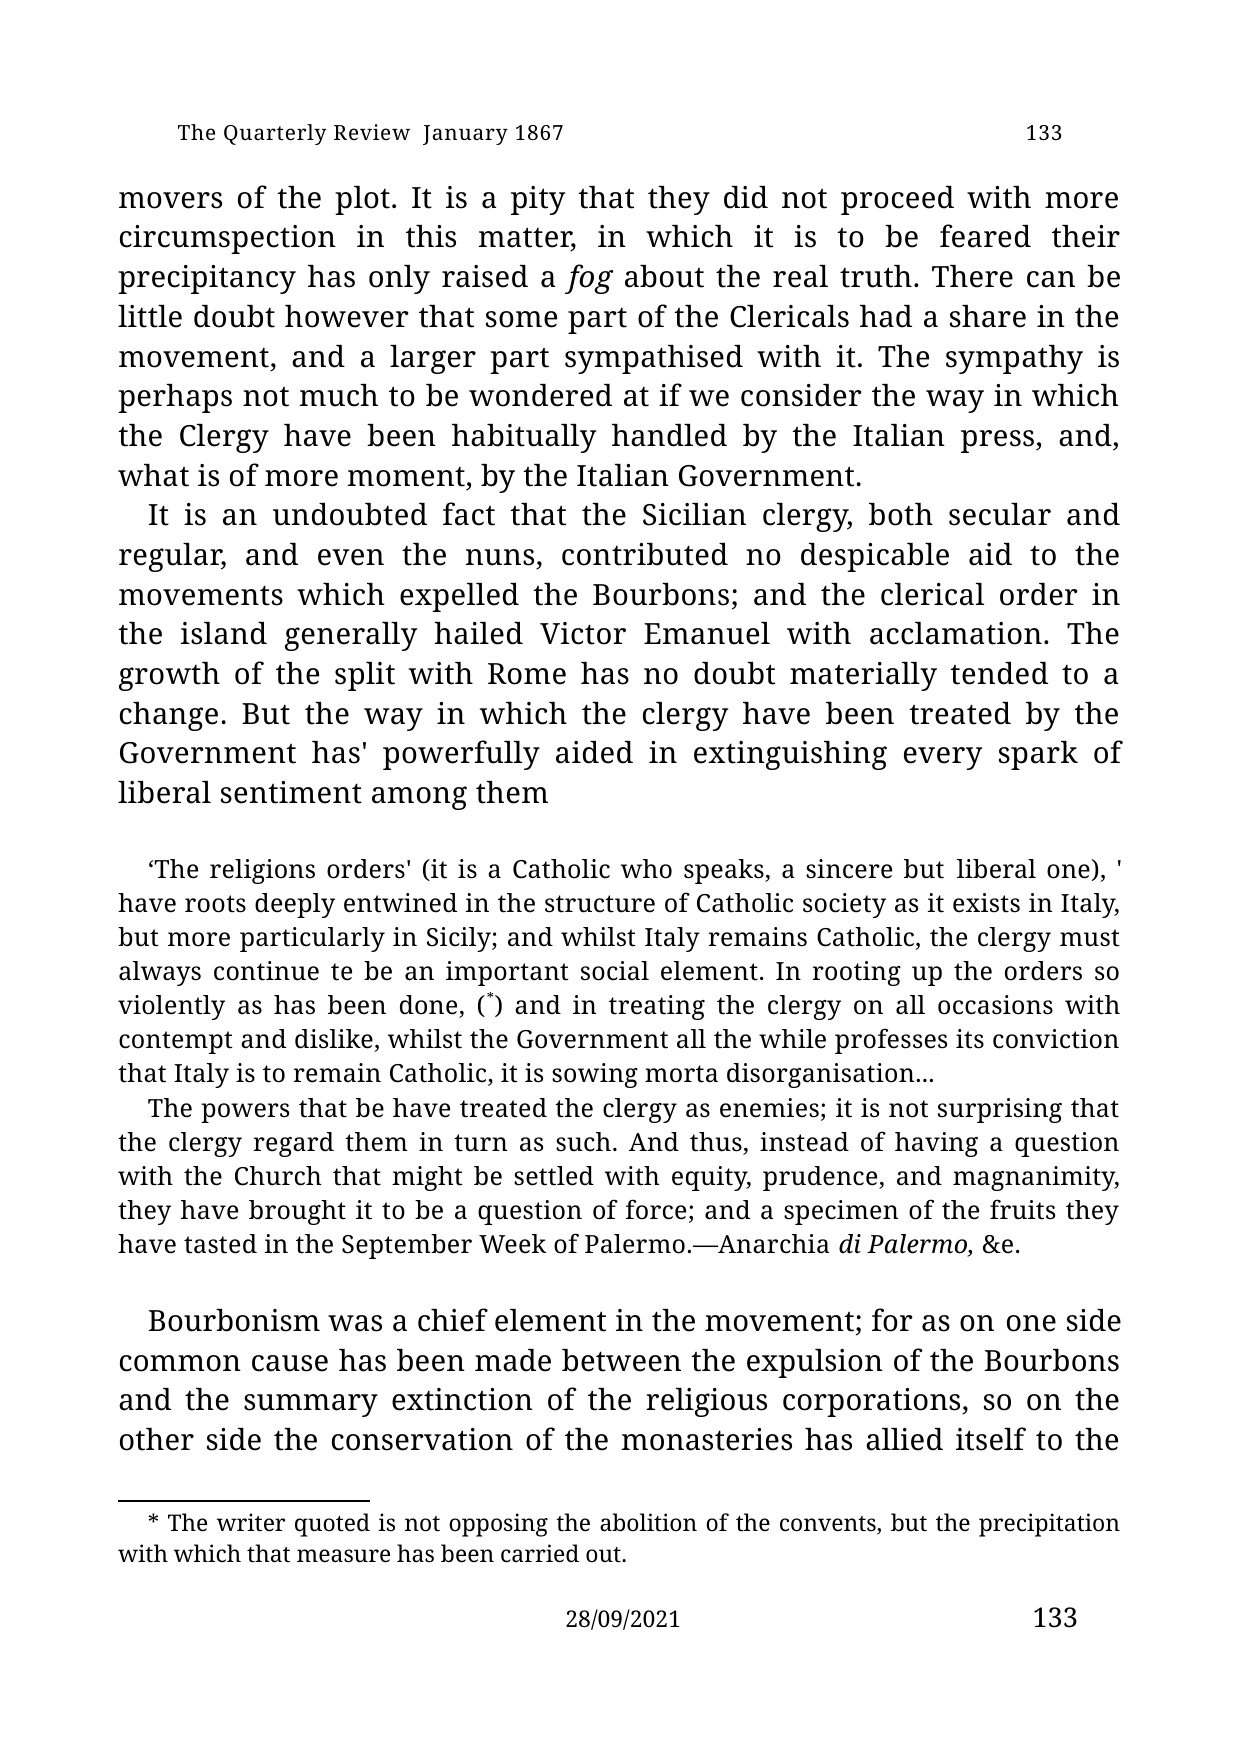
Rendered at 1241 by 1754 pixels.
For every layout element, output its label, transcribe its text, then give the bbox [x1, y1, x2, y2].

text ‘The religions orders' (it is a Catholic who speaks, a sincere but liberal one), ' have roots deeply entwined in the structure of Catholic society as it exists in Italy, but more particularly in Sicily; and whilst Italy remains Catholic, the clergy must always continue te be an important social element. In rooting up the orders so violently as has been done, () and in treating the clergy on all occasions with contempt and dislike, whilst the Government all the while professes its conviction that Italy is to remain Catholic, it is sowing morta disorganisation... [118, 852, 1122, 1090]
text Bourbonism was a chief element in the movement; for as on one side common cause has been made between the expulsion of the Bourbons and the summary extinction of the religious corporations, so on the other side the conservation of the monasteries has allied itself to the [118, 1300, 1122, 1459]
text movers of the plot. It is a pity that they did not proceed with more circumspection in this matter, in which it is to be feared their precipitancy has only raised a fog about the real truth. There can be little doubt however that some part of the Clericals had a share in the movement, and a larger part sympathised with it. The sympathy is perhaps not much to be wondered at if we consider the way in which the Clergy have been habitually handled by the Italian press, and, what is of more moment, by the Italian Government. [118, 177, 1122, 494]
text It is an undoubted fact that the Sicilian clergy, both secular and regular, and even the nuns, contributed no despicable aid to the movements which expelled the Bourbons; and the clerical order in the island generally hailed Victor Emanuel with acclamation. The growth of the split with Rome has no doubt materially tended to a change. But the way in which the clergy have been treated by the Government has' powerfully aided in extinguishing every spark of liberal sentiment among them [118, 494, 1122, 812]
text The writer quoted is not opposing the abolition of the convents, but the precipitation with which that measure has been carried out. [118, 1507, 1122, 1569]
text The powers that be have treated the clergy as enemies; it is not surprising that the clergy regard them in turn as such. And thus, instead of having a question with the Church that might be settled with equity, prudence, and magnanimity, they have brought it to be a question of force; and a specimen of the fruits they have tasted in the September Week of Palermo.—Anarchia di Palermo, &e. [118, 1090, 1122, 1261]
